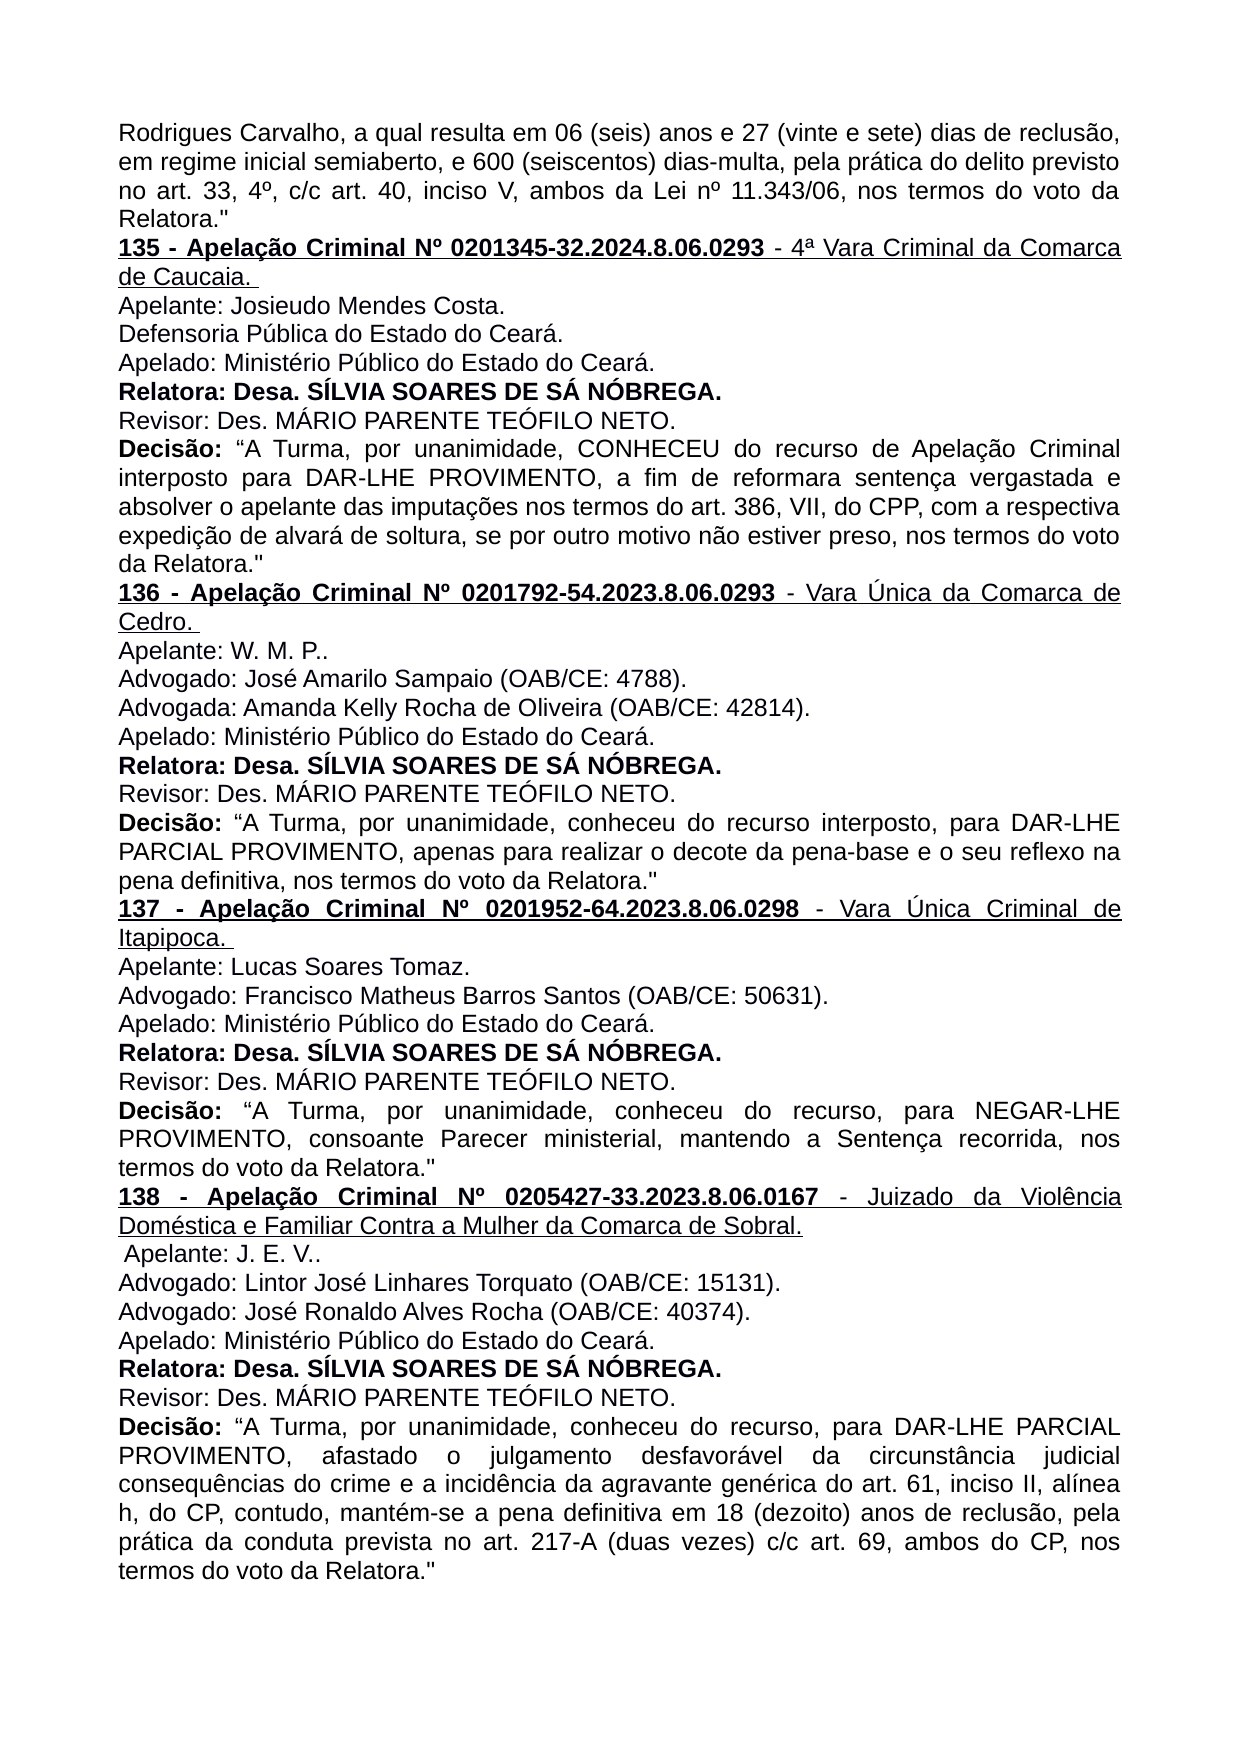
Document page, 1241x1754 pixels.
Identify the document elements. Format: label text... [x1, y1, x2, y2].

text Rodrigues Carvalho, a qual resulta em 06 (seis) anos e 27 (vinte e sete) dias de reclusão, em regime inicial semiaberto, e 600 (seiscentos) dias-multa, pela prática do delito previsto no art. 33, 4º, c/c art. 40, inciso V, ambos da Lei nº 11.343/06, nos termos do voto da Relatora." [118, 118, 1122, 233]
text Apelante: J. E. V.. [118, 1239, 1122, 1268]
text Decisão: “A Turma, por unanimidade, conheceu do recurso, para NEGAR-LHE PROVIMENTO, consoante Parecer ministerial, mantendo a Sentença recorrida, nos termos do voto da Relatora." [118, 1096, 1122, 1182]
text Decisão: “A Turma, por unanimidade, conheceu do recurso interposto, para DAR-LHE PARCIAL PROVIMENTO, apenas para realizar o decote da pena-base e o seu reflexo na pena definitiva, nos termos do voto da Relatora." [118, 808, 1122, 894]
text 138 - Apelação Criminal Nº 0205427-33.2023.8.06.0167 - Juizado da Violência [118, 1182, 1122, 1207]
text Apelante: Lucas Soares Tomaz. [118, 952, 1122, 981]
text Apelado: Ministério Público do Estado do Ceará. [118, 1326, 1122, 1354]
text Apelado: Ministério Público do Estado do Ceará. [118, 348, 1122, 377]
text Advogado: Francisco Matheus Barros Santos (OAB/CE: 50631). [118, 981, 1122, 1009]
text Doméstica e Familiar Contra a Mulher da Comarca de Sobral. [118, 1208, 1122, 1239]
text Apelante: W. M. P.. [118, 636, 1122, 664]
text Revisor: Des. MÁRIO PARENTE TEÓFILO NETO. [118, 406, 1122, 434]
text Relatora: Desa. SÍLVIA SOARES DE SÁ NÓBREGA. [118, 751, 1122, 779]
text Decisão: “A Turma, por unanimidade, CONHECEU do recurso de Apelação Criminal interposto para DAR-LHE PROVIMENTO, a fim de reformara sentença vergastada e absolver o apelante das imputações nos termos do art. 386, VII, do CPP, com a respectiva expedição de alvará de soltura, se por outro motivo não estiver preso, nos termos do voto da Relatora." [118, 434, 1122, 578]
text Advogado: José Amarilo Sampaio (OAB/CE: 4788). [118, 664, 1122, 693]
text 135 - Apelação Criminal Nº 0201345-32.2024.8.06.0293 - 4ª Vara Criminal da Comarca [118, 233, 1122, 258]
text Relatora: Desa. SÍLVIA SOARES DE SÁ NÓBREGA. [118, 1038, 1122, 1067]
text Advogado: Lintor José Linhares Torquato (OAB/CE: 15131). [118, 1268, 1122, 1297]
text Decisão: “A Turma, por unanimidade, conheceu do recurso, para DAR-LHE PARCIAL PROVIMENTO, afastado o julgamento desfavorável da circunstância judicial consequências do crime e a incidência da agravante genérica do art. 61, inciso II, alínea h, do CP, contudo, mantém-se a pena definitiva em 18 (dezoito) anos de reclusão, pela prática da conduta prevista no art. 217-A (duas vezes) c/c art. 69, ambos do CP, nos termos do voto da Relatora." [118, 1412, 1122, 1584]
text Advogado: José Ronaldo Alves Rocha (OAB/CE: 40374). [118, 1297, 1122, 1326]
text Revisor: Des. MÁRIO PARENTE TEÓFILO NETO. [118, 1383, 1122, 1412]
text Relatora: Desa. SÍLVIA SOARES DE SÁ NÓBREGA. [118, 1354, 1122, 1383]
text Itapipoca. [118, 921, 1122, 952]
text Apelante: Josieudo Mendes Costa. [118, 291, 1122, 319]
text Defensoria Pública do Estado do Ceará. [118, 319, 1122, 348]
text Advogada: Amanda Kelly Rocha de Oliveira (OAB/CE: 42814). [118, 693, 1122, 722]
text 136 - Apelação Criminal Nº 0201792-54.2023.8.06.0293 - Vara Única da Comarca de Cedro. [118, 578, 1122, 636]
text Revisor: Des. MÁRIO PARENTE TEÓFILO NETO. [118, 779, 1122, 808]
text Apelado: Ministério Público do Estado do Ceará. [118, 722, 1122, 751]
text Revisor: Des. MÁRIO PARENTE TEÓFILO NETO. [118, 1067, 1122, 1096]
text 137 - Apelação Criminal Nº 0201952-64.2023.8.06.0298 - Vara Única Criminal de [118, 894, 1122, 919]
text de Caucaia. [118, 259, 1122, 291]
text Apelado: Ministério Público do Estado do Ceará. [118, 1009, 1122, 1038]
text Relatora: Desa. SÍLVIA SOARES DE SÁ NÓBREGA. [118, 377, 1122, 406]
